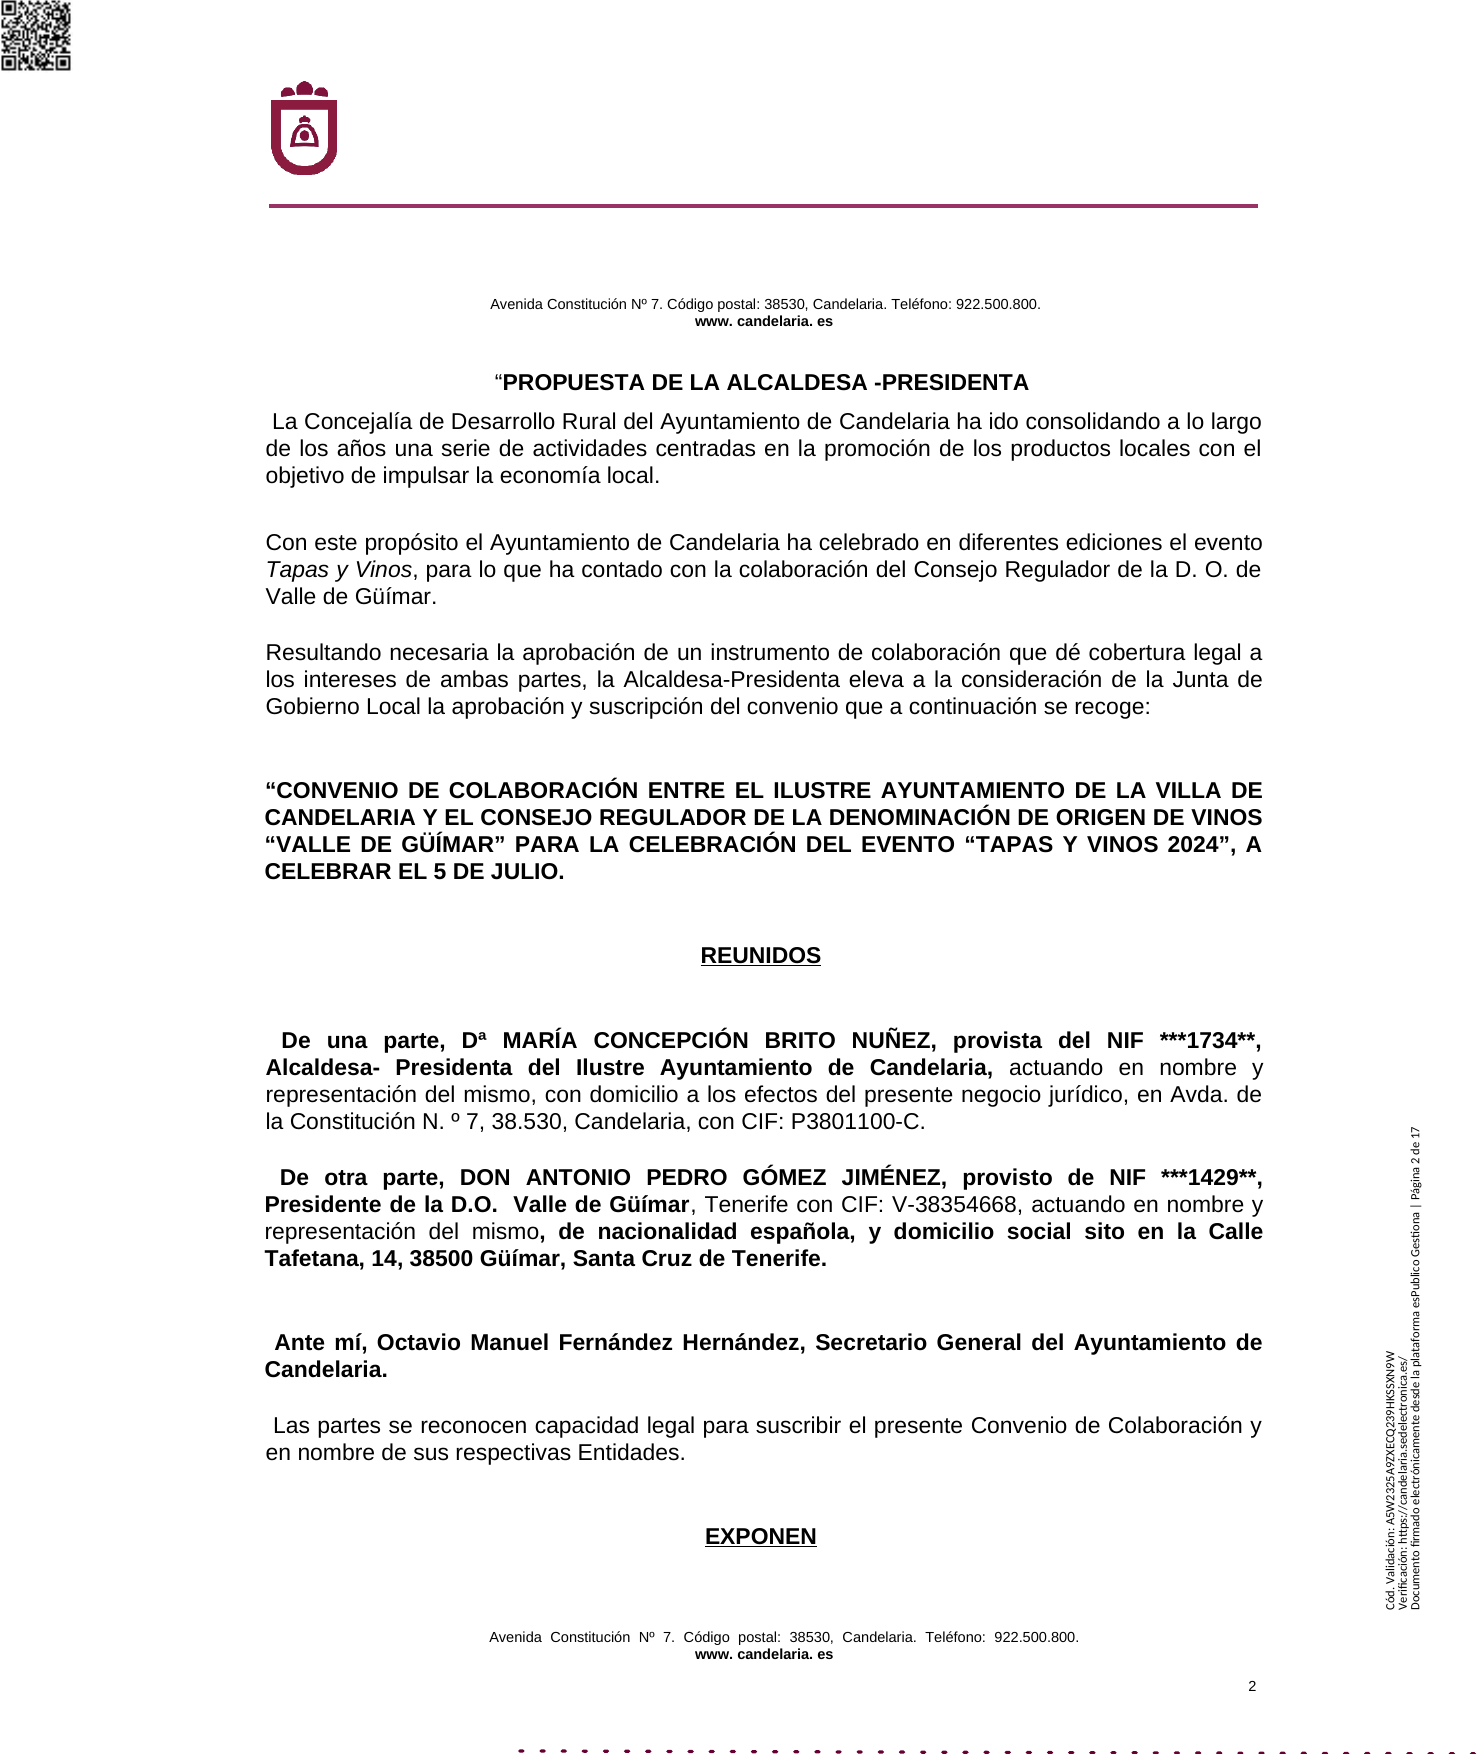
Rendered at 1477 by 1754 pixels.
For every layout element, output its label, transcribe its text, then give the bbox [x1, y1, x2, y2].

subtitle REUNIDOS [264, 942, 1263, 968]
text Resultando necesaria la aprobación de un instrumento de colaboración que dé cobertura legal a los intereses de ambas partes, la Alcaldesa-Presidenta eleva a la consideración de la Junta de Gobierno Local la aprobación y suscripción del convenio que a continuación se recoge: [265, 639, 1263, 719]
text De otra parte, DON ANTONIO PEDRO GÓMEZ JIMÉNEZ, provisto de NIF ***1429**, Presidente de la D.O. Valle de Güímar, Tenerife con CIF: V-38354668, actuando en nombre y representación del mismo, de nacionalidad española, y domicilio social sito en la Calle Tafetana, 14, 38500 Güímar, Santa Cruz de Tenerife. [264, 1163, 1264, 1271]
text De una parte, Dª MARÍA CONCEPCIÓN BRITO NUÑEZ, provista del NIF ***1734**, Alcaldesa- Presidenta del Ilustre Ayuntamiento de Candelaria, actuando en nombre y representación del mismo, con domicilio a los efectos del presente negocio jurídico, en Avda. de la Constitución N. º 7, 38.530, Candelaria, con CIF: P3801100-C. [265, 1027, 1263, 1134]
text La Concejalía de Desarrollo Rural del Ayuntamiento de Candelaria ha ido consolidando a lo largo de los años una serie de actividades centradas en la promoción de los productos locales con el objetivo de impulsar la economía local. [265, 408, 1263, 488]
subtitle EXPONEN [264, 1523, 1264, 1549]
text Avenida Constitución Nº 7. Código postal: 38530, Candelaria. Teléfono: 922.500.800. www. candelaria. es [471, 296, 1061, 329]
text Ante mí, Octavio Manuel Fernández Hernández, Secretario General del Ayuntamiento de Candelaria. [264, 1329, 1264, 1382]
subtitle “PROPUESTA DE LA ALCALDESA -PRESIDENTA [323, 369, 1207, 395]
text “CONVENIO DE COLABORACIÓN ENTRE EL ILUSTRE AYUNTAMIENTO DE LA VILLA DE CANDELARIA Y EL CONSEJO REGULADOR DE LA DENOMINACIÓN DE ORIGEN DE VINOS “VALLE DE GÜÍMAR” PARA LA CELEBRACIÓN DEL EVENTO “TAPAS Y VINOS 2024”, A CELEBRAR EL 5 DE JULIO. [264, 777, 1264, 884]
text Las partes se reconocen capacidad legal para suscribir el presente Convenio de Colaboración y en nombre de sus respectivas Entidades. [265, 1412, 1263, 1465]
text Con este propósito el Ayuntamiento de Candelaria ha celebrado en diferentes ediciones el evento Tapas y Vinos, para lo que ha contado con la colaboración del Consejo Regulador de la D. O. de Valle de Güímar. [265, 529, 1263, 609]
